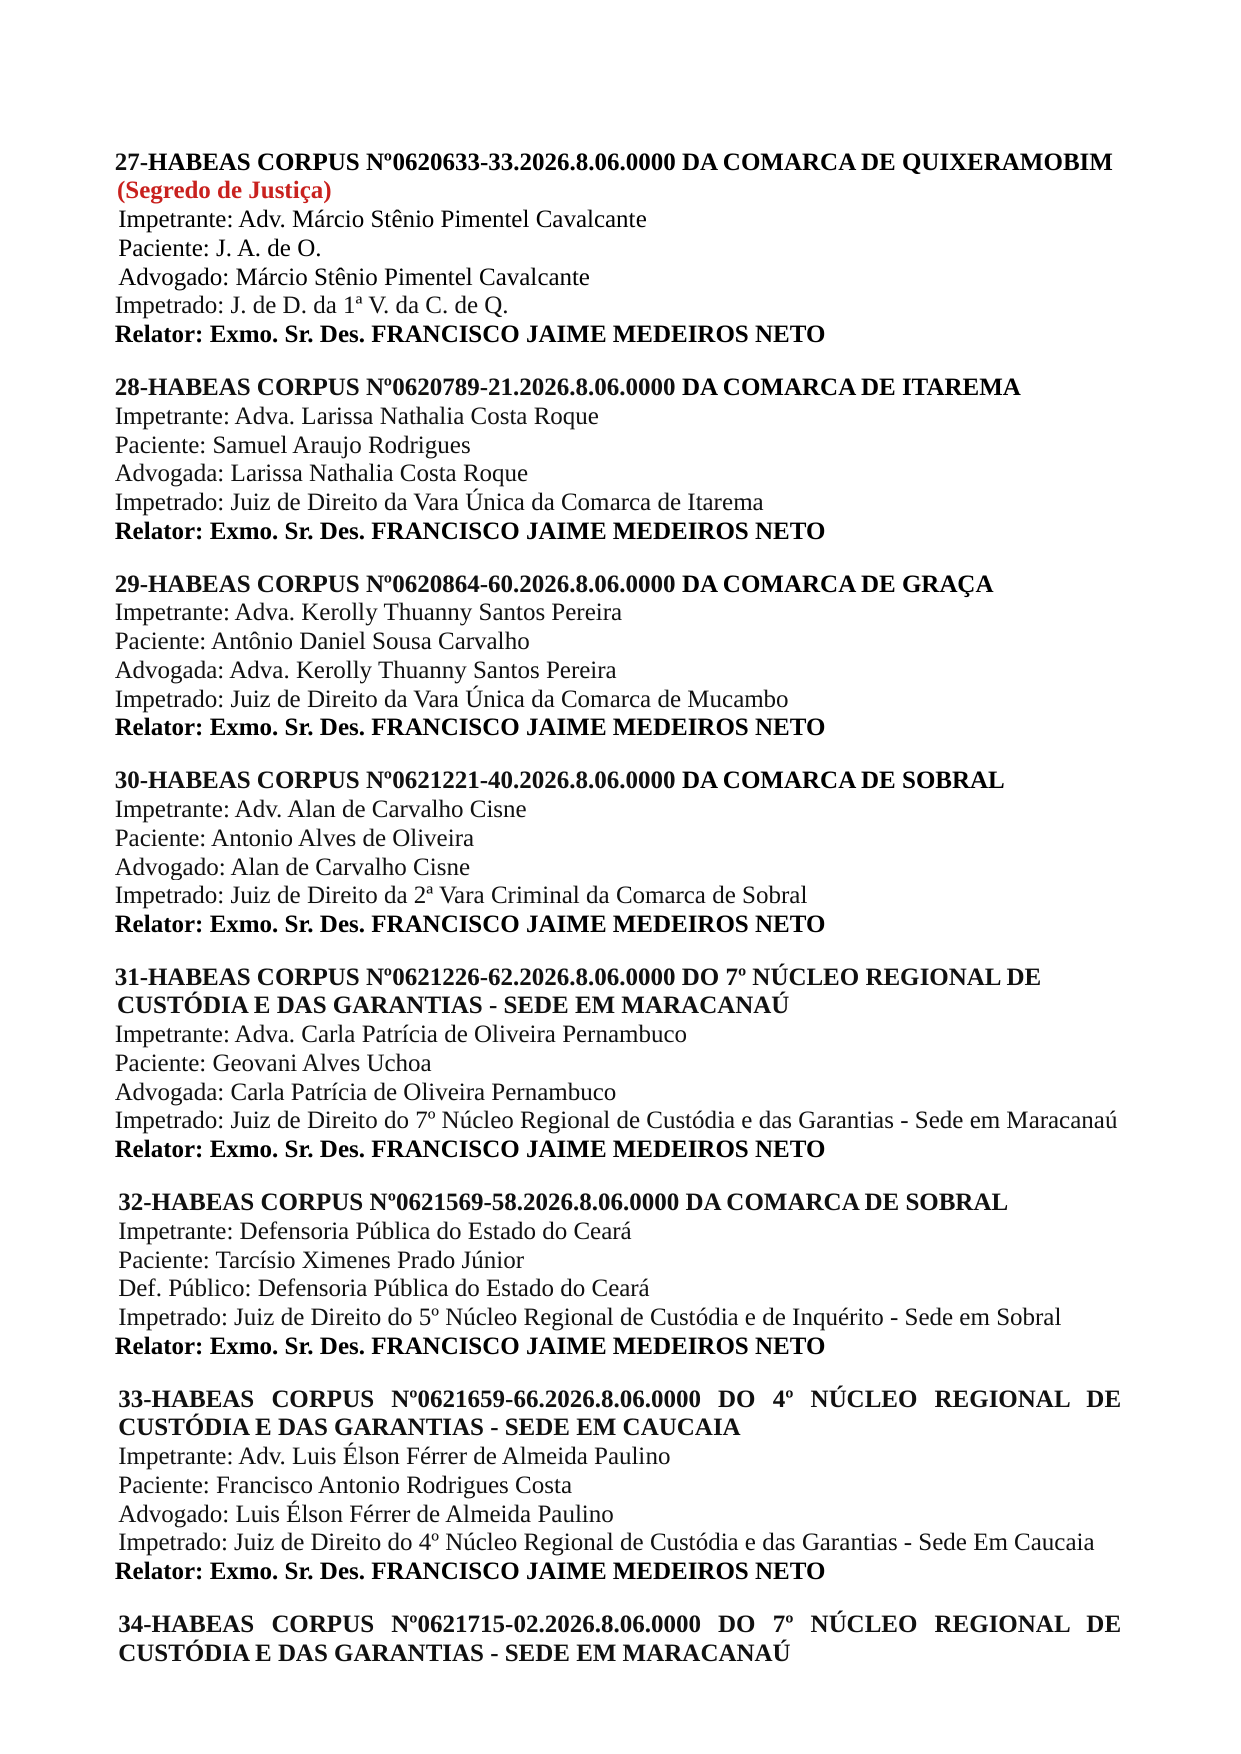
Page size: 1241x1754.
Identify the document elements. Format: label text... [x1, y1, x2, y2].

text Paciente: J. A. de O. [118, 233, 1122, 262]
text 34-HABEAS CORPUS Nº0621715-02.2026.8.06.0000 DO 7º NÚCLEO REGIONAL DE CUSTÓDIA E DAS GARANTIAS - SEDE EM MARACANAÚ [118, 1609, 1122, 1667]
text Paciente: Geovani Alves Uchoa [114, 1048, 1122, 1077]
text Impetrante: Defensoria Pública do Estado do Ceará [118, 1216, 1122, 1245]
text Impetrado: Juiz de Direito do 5º Núcleo Regional de Custódia e de Inquérito - Sede em Sobral [118, 1302, 1122, 1331]
text Impetrante: Adva. Kerolly Thuanny Santos Pereira [114, 597, 1122, 626]
text Paciente: Samuel Araujo Rodrigues [114, 430, 1122, 458]
text 30-HABEAS CORPUS Nº0621221-40.2026.8.06.0000 DA COMARCA DE SOBRAL [114, 765, 1122, 794]
text Relator: Exmo. Sr. Des. FRANCISCO JAIME MEDEIROS NETO [114, 319, 1122, 348]
text Def. Público: Defensoria Pública do Estado do Ceará [118, 1273, 1122, 1302]
text Advogado: Márcio Stênio Pimentel Cavalcante [118, 262, 1122, 291]
text 32-HABEAS CORPUS Nº0621569-58.2026.8.06.0000 DA COMARCA DE SOBRAL [118, 1187, 1122, 1216]
text Advogada: Adva. Kerolly Thuanny Santos Pereira [114, 655, 1122, 684]
text Impetrado: Juiz de Direito do 7º Núcleo Regional de Custódia e das Garantias - Sede em Maracanaú [114, 1106, 1122, 1134]
text Impetrado: Juiz de Direito da 2ª Vara Criminal da Comarca de Sobral [114, 880, 1122, 909]
text Advogada: Larissa Nathalia Costa Roque [114, 458, 1122, 487]
text Impetrante: Adv. Márcio Stênio Pimentel Cavalcante [118, 204, 1122, 233]
text Advogada: Carla Patrícia de Oliveira Pernambuco [114, 1077, 1122, 1106]
text Paciente: Antonio Alves de Oliveira [114, 823, 1122, 852]
text Impetrado: Juiz de Direito do 4º Núcleo Regional de Custódia e das Garantias - Sede Em Caucaia [118, 1527, 1122, 1556]
text Impetrante: Adva. Carla Patrícia de Oliveira Pernambuco [114, 1019, 1122, 1048]
text Relator: Exmo. Sr. Des. FRANCISCO JAIME MEDEIROS NETO [114, 909, 1122, 938]
text Relator: Exmo. Sr. Des. FRANCISCO JAIME MEDEIROS NETO [114, 712, 1122, 741]
text Paciente: Tarcísio Ximenes Prado Júnior [118, 1245, 1122, 1273]
text Advogado: Alan de Carvalho Cisne [114, 852, 1122, 880]
text 28-HABEAS CORPUS Nº0620789-21.2026.8.06.0000 DA COMARCA DE ITAREMA [114, 372, 1122, 401]
text Impetrado: Juiz de Direito da Vara Única da Comarca de Itarema [114, 487, 1122, 516]
text Relator: Exmo. Sr. Des. FRANCISCO JAIME MEDEIROS NETO [114, 516, 1122, 545]
text 33-HABEAS CORPUS Nº0621659-66.2026.8.06.0000 DO 4º NÚCLEO REGIONAL DE CUSTÓDIA E DAS GARANTIAS - SEDE EM CAUCAIA [118, 1384, 1122, 1441]
text 31-HABEAS CORPUS Nº0621226-62.2026.8.06.0000 DO 7º NÚCLEO REGIONAL DE CUSTÓDIA E DAS GARANTIAS - SEDE EM MARACANAÚ [114, 962, 1122, 1019]
text 27-HABEAS CORPUS Nº0620633-33.2026.8.06.0000 DA COMARCA DE QUIXERAMOBIM (Segredo de Justiça) [114, 147, 1122, 204]
text 29-HABEAS CORPUS Nº0620864-60.2026.8.06.0000 DA COMARCA DE GRAÇA [114, 569, 1122, 597]
text Relator: Exmo. Sr. Des. FRANCISCO JAIME MEDEIROS NETO [114, 1556, 1122, 1585]
text Impetrante: Adva. Larissa Nathalia Costa Roque [114, 401, 1122, 430]
text Impetrante: Adv. Alan de Carvalho Cisne [114, 794, 1122, 823]
text Advogado: Luis Élson Férrer de Almeida Paulino [118, 1499, 1122, 1527]
text Impetrado: Juiz de Direito da Vara Única da Comarca de Mucambo [114, 684, 1122, 712]
text Relator: Exmo. Sr. Des. FRANCISCO JAIME MEDEIROS NETO [114, 1134, 1122, 1163]
text Impetrado: J. de D. da 1ª V. da C. de Q. [114, 291, 1122, 319]
text Paciente: Antônio Daniel Sousa Carvalho [114, 626, 1122, 655]
text Impetrante: Adv. Luis Élson Férrer de Almeida Paulino [118, 1441, 1122, 1470]
text Relator: Exmo. Sr. Des. FRANCISCO JAIME MEDEIROS NETO [114, 1331, 1122, 1360]
text Paciente: Francisco Antonio Rodrigues Costa [118, 1470, 1122, 1499]
